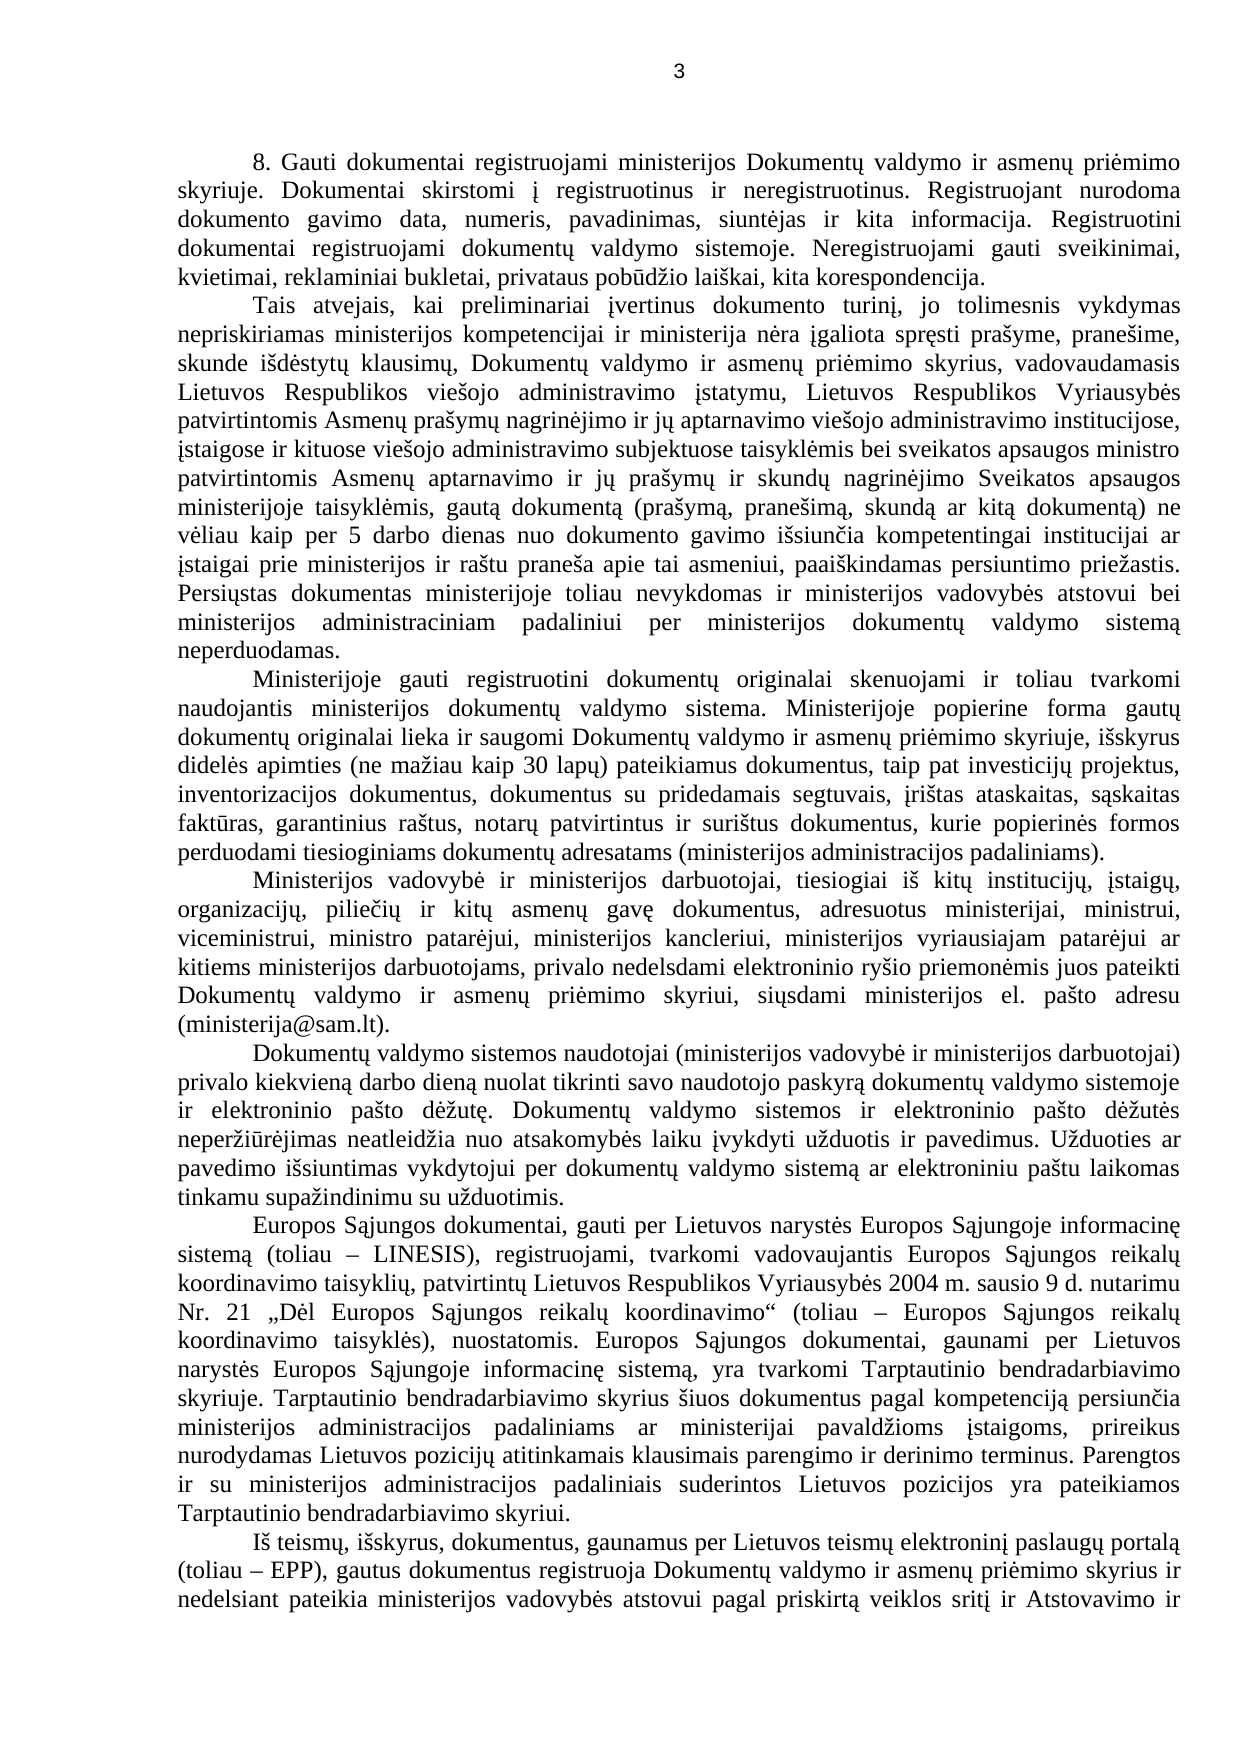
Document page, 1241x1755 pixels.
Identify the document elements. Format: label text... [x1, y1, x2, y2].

text Iš teismų, išskyrus, dokumentus, gaunamus per Lietuvos teismų elektroninį paslaugų portalą (toliau – EPP), gautus dokumentus registruoja Dokumentų valdymo ir asmenų priėmimo skyrius ir nedelsiant pateikia ministerijos vadovybės atstovui pagal priskirtą veiklos sritį ir Atstovavimo ir [177, 1527, 1181, 1613]
text Ministerijos vadovybė ir ministerijos darbuotojai, tiesiogiai iš kitų institucijų, įstaigų, organizacijų, piliečių ir kitų asmenų gavę dokumentus, adresuotus ministerijai, ministrui, viceministrui, ministro patarėjui, ministerijos kancleriui, ministerijos vyriausiajam patarėjui ar kitiems ministerijos darbuotojams, privalo nedelsdami elektroninio ryšio priemonėmis juos pateikti Dokumentų valdymo ir asmenų priėmimo skyriui, siųsdami ministerijos el. pašto adresu (ministerija@sam.lt). [177, 866, 1181, 1038]
text Ministerijoje gauti registruotini dokumentų originalai skenuojami ir toliau tvarkomi naudojantis ministerijos dokumentų valdymo sistema. Ministerijoje popierine forma gautų dokumentų originalai lieka ir saugomi Dokumentų valdymo ir asmenų priėmimo skyriuje, išskyrus didelės apimties (ne mažiau kaip 30 lapų) pateikiamus dokumentus, taip pat investicijų projektus, inventorizacijos dokumentus, dokumentus su pridedamais segtuvais, įrištas ataskaitas, sąskaitas faktūras, garantinius raštus, notarų patvirtintus ir surištus dokumentus, kurie popierinės formos perduodami tiesioginiams dokumentų adresatams (ministerijos administracijos padaliniams). [177, 664, 1181, 866]
text 8. Gauti dokumentai registruojami ministerijos Dokumentų valdymo ir asmenų priėmimo skyriuje. Dokumentai skirstomi į registruotinus ir neregistruotinus. Registruojant nurodoma dokumento gavimo data, numeris, pavadinimas, siuntėjas ir kita informacija. Registruotini dokumentai registruojami dokumentų valdymo sistemoje. Neregistruojami gauti sveikinimai, kvietimai, reklaminiai bukletai, privataus pobūdžio laiškai, kita korespondencija. [177, 147, 1181, 291]
text Europos Sąjungos dokumentai, gauti per Lietuvos narystės Europos Sąjungoje informacinę sistemą (toliau – LINESIS), registruojami, tvarkomi vadovaujantis Europos Sąjungos reikalų koordinavimo taisyklių, patvirtintų Lietuvos Respublikos Vyriausybės 2004 m. sausio 9 d. nutarimu Nr. 21 „Dėl Europos Sąjungos reikalų koordinavimo“ (toliau – Europos Sąjungos reikalų koordinavimo taisyklės), nuostatomis. Europos Sąjungos dokumentai, gaunami per Lietuvos narystės Europos Sąjungoje informacinę sistemą, yra tvarkomi Tarptautinio bendradarbiavimo skyriuje. Tarptautinio bendradarbiavimo skyrius šiuos dokumentus pagal kompetenciją persiunčia ministerijos administracijos padaliniams ar ministerijai pavaldžioms įstaigoms, prireikus nurodydamas Lietuvos pozicijų atitinkamais klausimais parengimo ir derinimo terminus. Parengtos ir su ministerijos administracijos padaliniais suderintos Lietuvos pozicijos yra pateikiamos Tarptautinio bendradarbiavimo skyriui. [177, 1211, 1181, 1527]
text Tais atvejais, kai preliminariai įvertinus dokumento turinį, jo tolimesnis vykdymas nepriskiriamas ministerijos kompetencijai ir ministerija nėra įgaliota spręsti prašyme, pranešime, skunde išdėstytų klausimų, Dokumentų valdymo ir asmenų priėmimo skyrius, vadovaudamasis Lietuvos Respublikos viešojo administravimo įstatymu, Lietuvos Respublikos Vyriausybės patvirtintomis Asmenų prašymų nagrinėjimo ir jų aptarnavimo viešojo administravimo institucijose, įstaigose ir kituose viešojo administravimo subjektuose taisyklėmis bei sveikatos apsaugos ministro patvirtintomis Asmenų aptarnavimo ir jų prašymų ir skundų nagrinėjimo Sveikatos apsaugos ministerijoje taisyklėmis, gautą dokumentą (prašymą, pranešimą, skundą ar kitą dokumentą) ne vėliau kaip per 5 darbo dienas nuo dokumento gavimo išsiunčia kompetentingai institucijai ar įstaigai prie ministerijos ir raštu praneša apie tai asmeniui, paaiškindamas persiuntimo priežastis. Persiųstas dokumentas ministerijoje toliau nevykdomas ir ministerijos vadovybės atstovui bei ministerijos administraciniam padaliniui per ministerijos dokumentų valdymo sistemą neperduodamas. [177, 291, 1181, 664]
text Dokumentų valdymo sistemos naudotojai (ministerijos vadovybė ir ministerijos darbuotojai) privalo kiekvieną darbo dieną nuolat tikrinti savo naudotojo paskyrą dokumentų valdymo sistemoje ir elektroninio pašto dėžutę. Dokumentų valdymo sistemos ir elektroninio pašto dėžutės neperžiūrėjimas neatleidžia nuo atsakomybės laiku įvykdyti užduotis ir pavedimus. Užduoties ar pavedimo išsiuntimas vykdytojui per dokumentų valdymo sistemą ar elektroniniu paštu laikomas tinkamu supažindinimu su užduotimis. [177, 1038, 1181, 1211]
